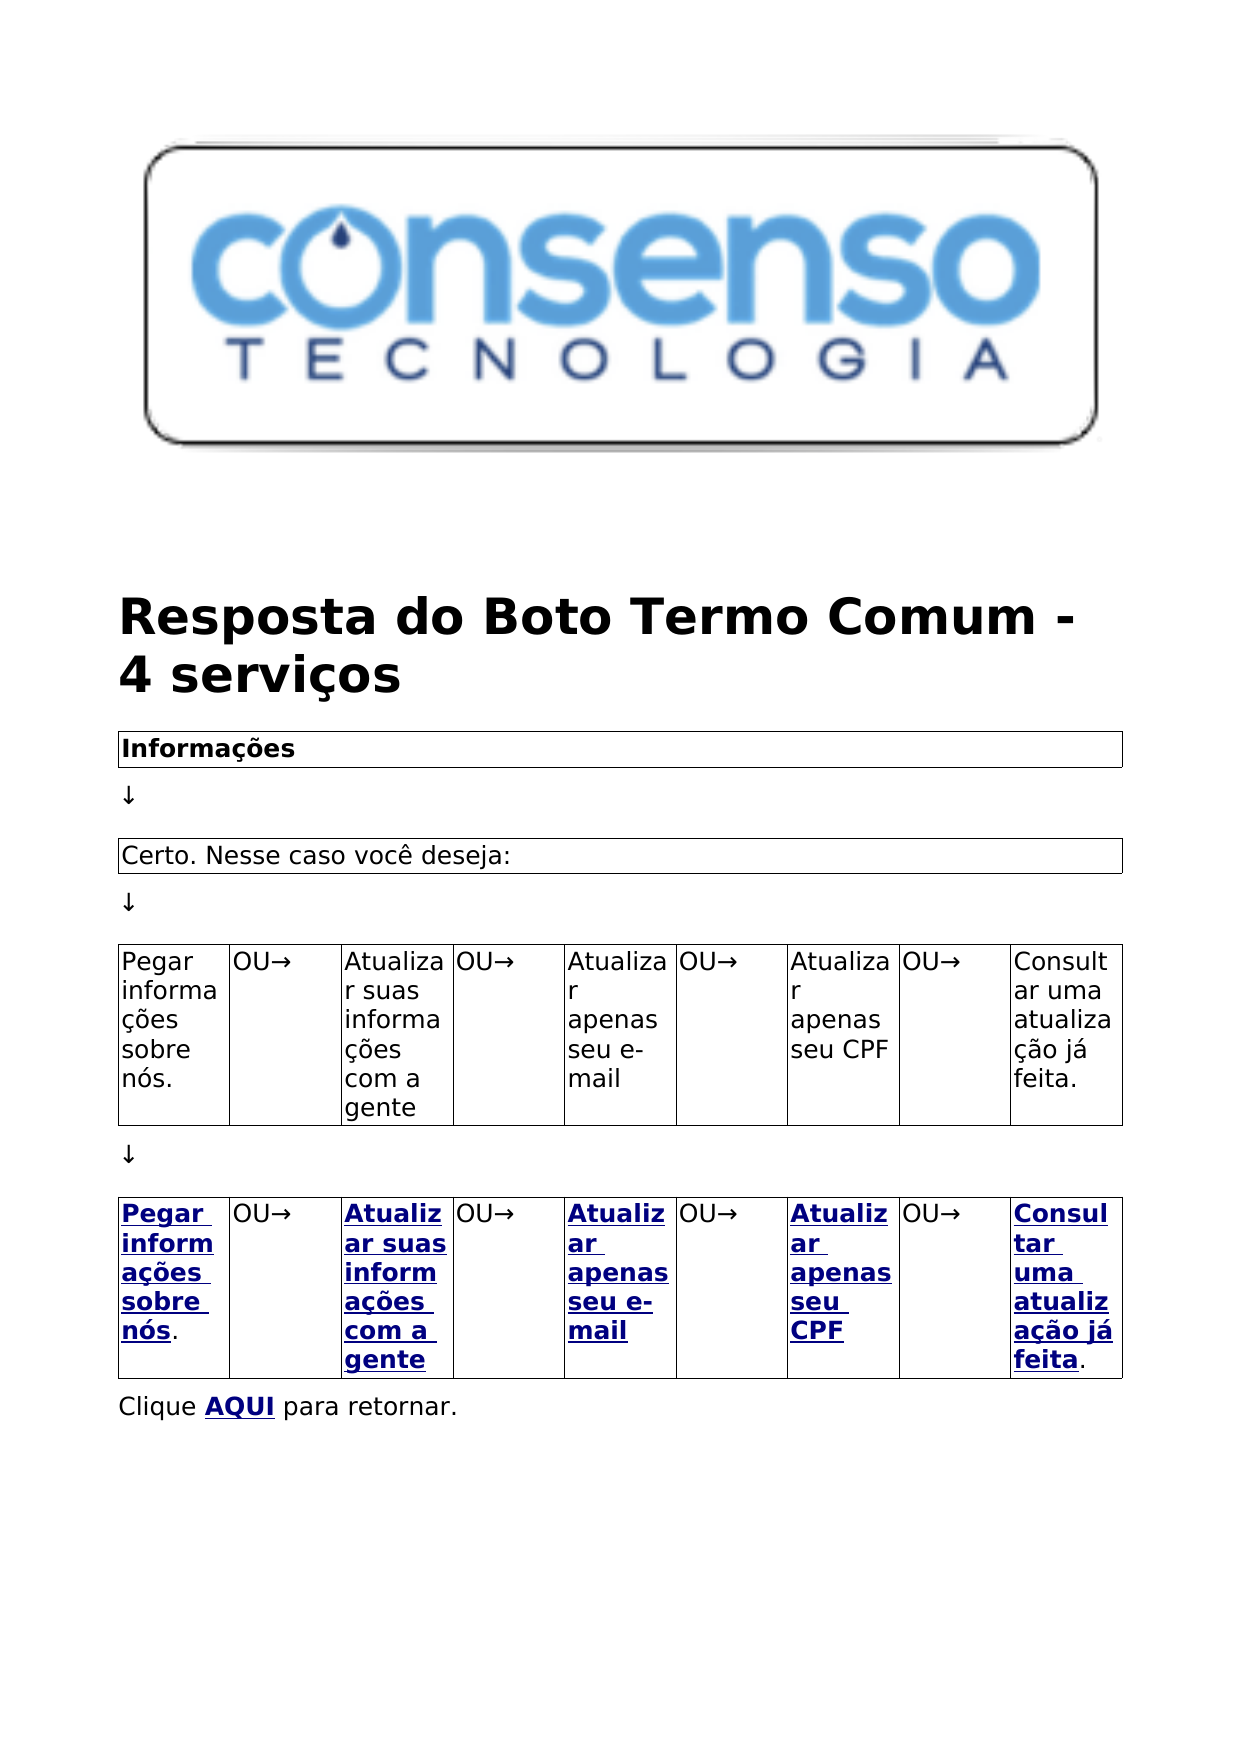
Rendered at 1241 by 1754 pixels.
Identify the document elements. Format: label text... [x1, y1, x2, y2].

table_header OU→ [677, 1198, 787, 1378]
text ↓ [118, 781, 1122, 811]
picture [118, 130, 1123, 480]
table_header OU→ [900, 1198, 1010, 1378]
table_header Atualizar apenas seu e-mail [565, 1198, 676, 1378]
table_header Pegar informações sobre nós. [119, 1198, 229, 1378]
text ↓ [118, 1140, 1122, 1169]
table_header Pegar informações sobre nós. [119, 945, 229, 1125]
table_header Informações [119, 732, 1122, 767]
table_header OU→ [677, 945, 787, 1125]
text Clique AQUI para retornar. [118, 1392, 1122, 1422]
table_header Atualizar apenas seu CPF [788, 1198, 899, 1378]
table_header Consultar uma atualização já feita. [1011, 1198, 1122, 1378]
table_header OU→ [454, 945, 564, 1125]
subtitle Resposta do Boto Termo Comum - 4 serviços [118, 588, 1122, 704]
table_header OU→ [900, 945, 1010, 1125]
table_header OU→ [230, 945, 341, 1125]
table_header OU→ [230, 1198, 341, 1378]
table_header Consultar uma atualização já feita. [1011, 945, 1122, 1125]
table_header Atualizar suas informações com a gente [342, 1198, 453, 1378]
table_header Atualizar apenas seu e-mail [565, 945, 676, 1125]
table_header Certo. Nesse caso você deseja: [119, 839, 1122, 873]
text ↓ [118, 888, 1122, 917]
table_header Atualizar apenas seu CPF [788, 945, 899, 1125]
table_header Atualizar suas informações com a gente [342, 945, 453, 1125]
table_header OU→ [454, 1198, 564, 1378]
